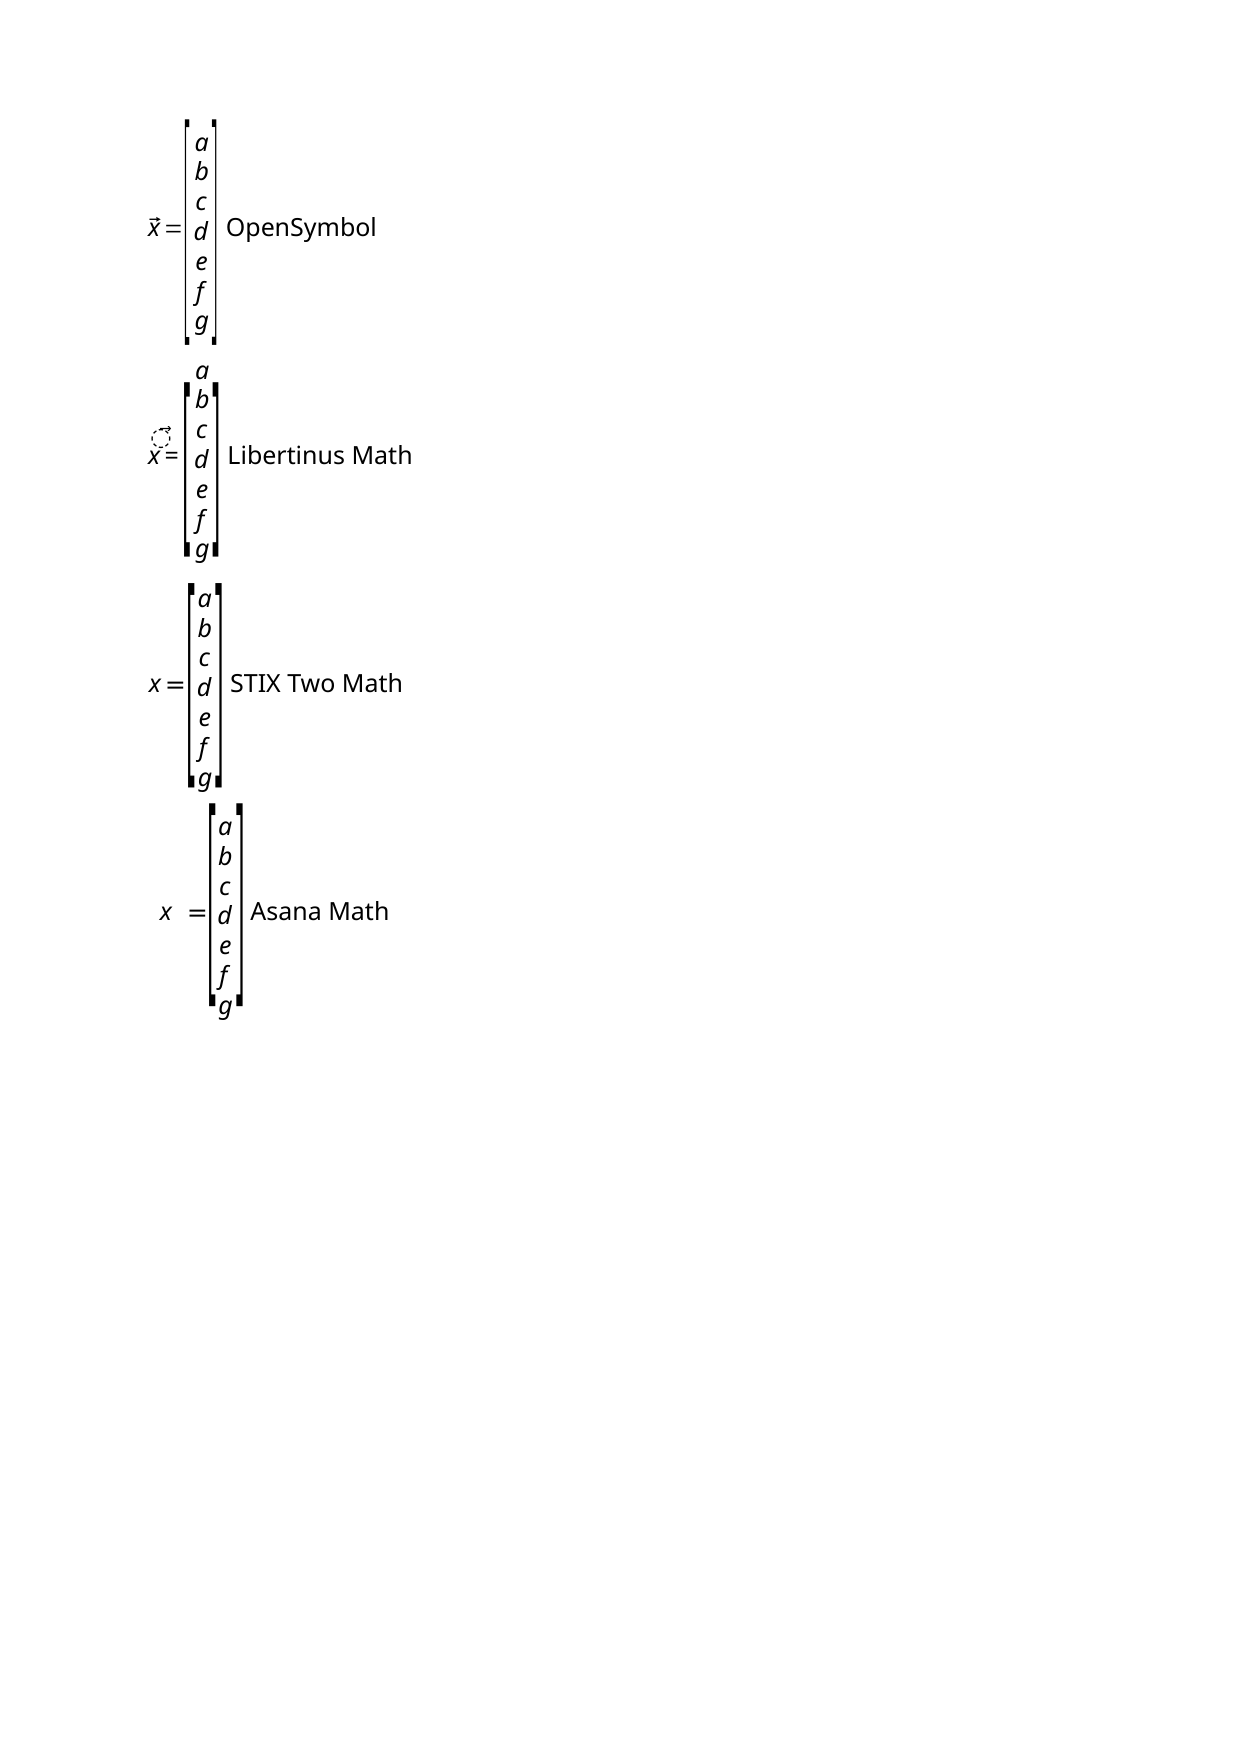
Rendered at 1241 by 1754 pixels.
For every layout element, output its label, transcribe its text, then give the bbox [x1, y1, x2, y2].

text Libertinus Math [118, 346, 1122, 574]
text Asana Math [118, 802, 1122, 1031]
text OpenSymbol [118, 118, 1122, 346]
text STIX Two Math [118, 574, 1122, 802]
